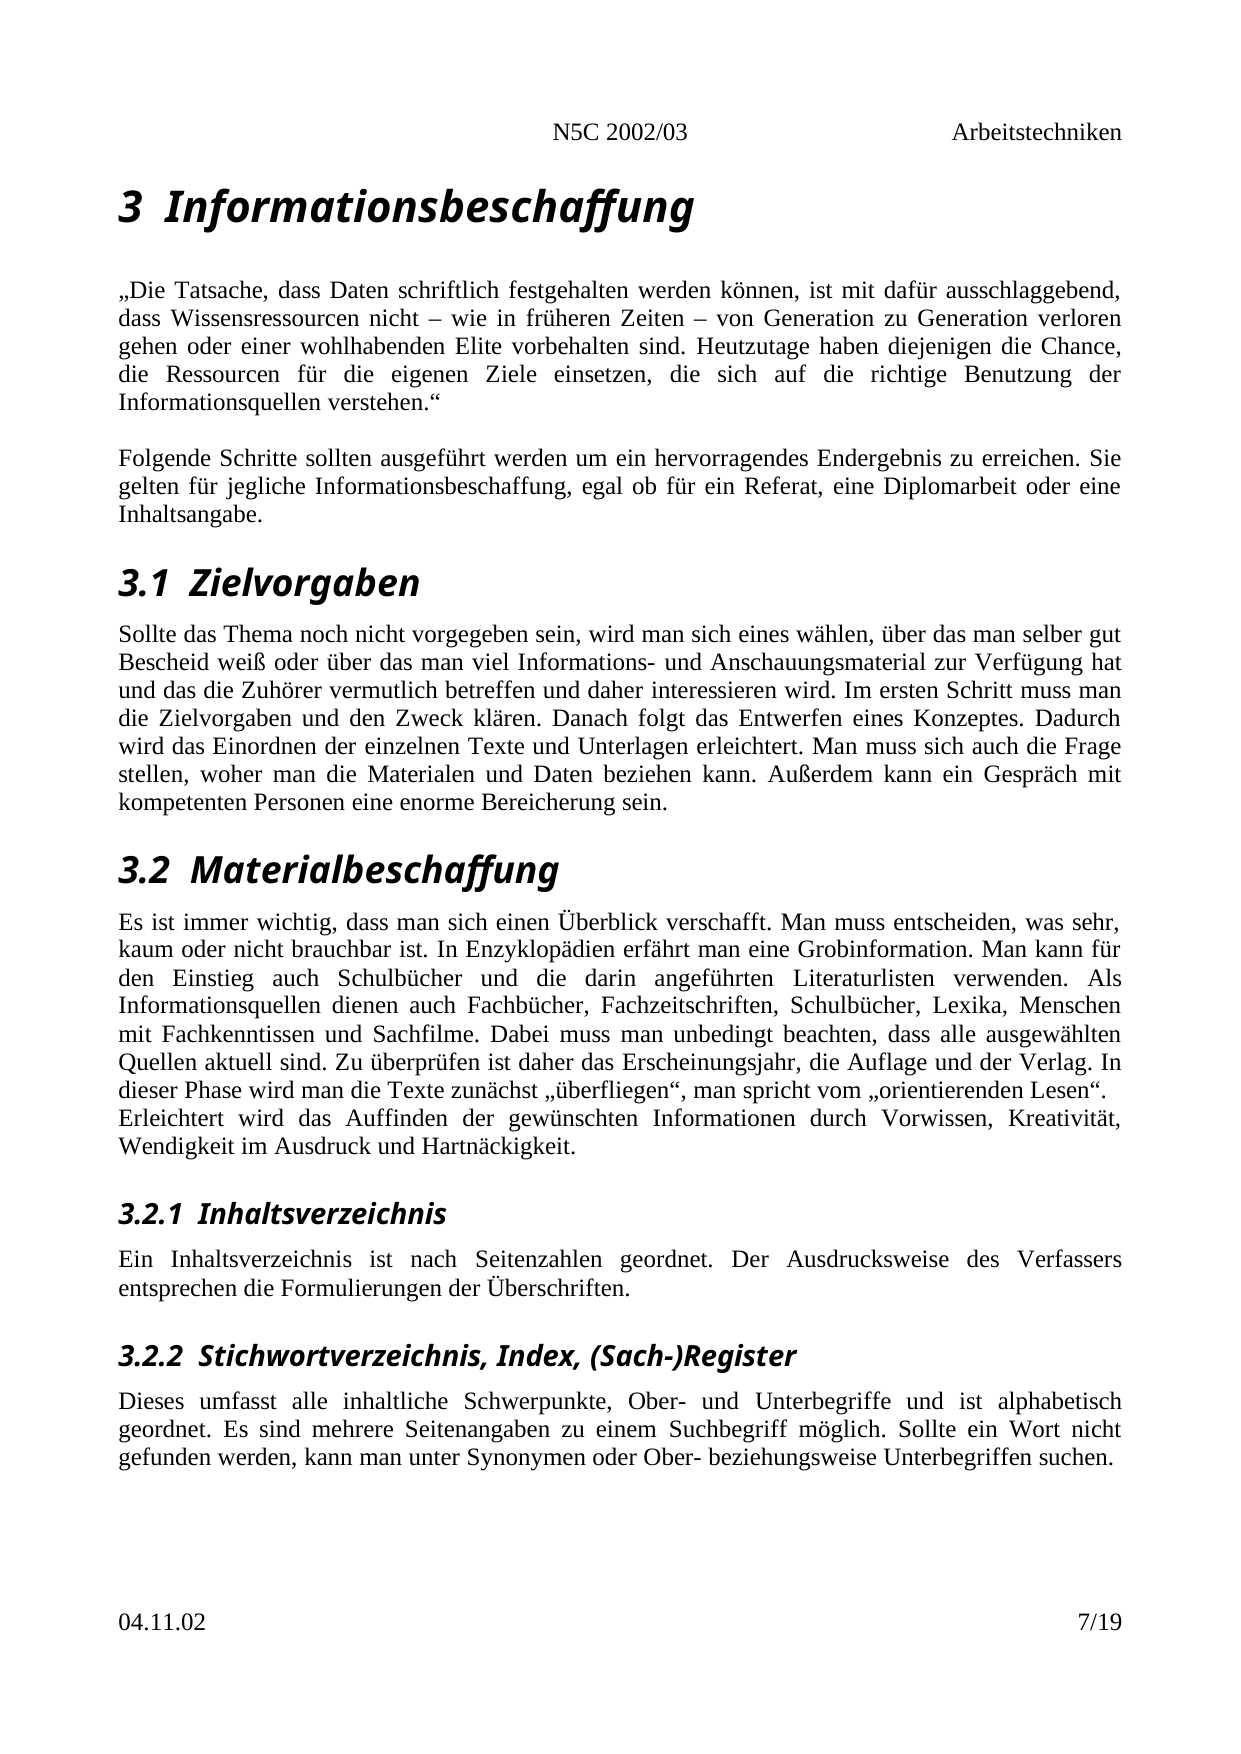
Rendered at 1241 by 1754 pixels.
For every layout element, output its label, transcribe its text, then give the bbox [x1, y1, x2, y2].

text Folgende Schritte sollten ausgeführt werden um ein hervorragendes Endergebnis zu erreichen. Sie gelten für jegliche Informationsbeschaffung, egal ob für ein Referat, eine Diplomarbeit oder eine Inhaltsangabe. [118, 444, 1122, 528]
subtitle Stichwortverzeichnis, Index, (Sach-)Register [118, 1335, 1122, 1375]
subtitle Materialbeschaffung [118, 844, 1122, 895]
text Erleichtert wird das Auffinden der gewünschten Informationen durch Vorwissen, Kreativität, Wendigkeit im Ausdruck und Hartnäckigkeit. [118, 1103, 1122, 1159]
text Sollte das Thema noch nicht vorgegeben sein, wird man sich eines wählen, über das man selber gut Bescheid weiß oder über das man viel Informations- und Anschauungsmaterial zur Verfügung hat und das die Zuhörer vermutlich betreffen und daher interessieren wird. Im ersten Schritt muss man die Zielvorgaben und den Zweck klären. Danach folgt das Entwerfen eines Konzeptes. Dadurch wird das Einordnen der einzelnen Texte und Unterlagen erleichtert. Man muss sich auch die Frage stellen, woher man die Materialen und Daten beziehen kann. Außerdem kann ein Gespräch mit kompetenten Personen eine enorme Bereicherung sein. [118, 620, 1122, 816]
subtitle Inhaltsverzeichnis [118, 1193, 1122, 1233]
text „Die Tatsache, dass Daten schriftlich festgehalten werden können, ist mit dafür ausschlaggebend, dass Wissensressourcen nicht – wie in früheren Zeiten – von Generation zu Generation verloren gehen oder einer wohlhabenden Elite vorbehalten sind. Heutzutage haben diejenigen die Chance, die Ressourcen für die eigenen Ziele einsetzen, die sich auf die richtige Benutzung der Informationsquellen verstehen.“ [118, 276, 1122, 416]
text Es ist immer wichtig, dass man sich einen Überblick verschafft. Man muss entscheiden, was sehr, kaum oder nicht brauchbar ist. In Enzyklopädien erfährt man eine Grobinformation. Man kann für den Einstieg auch Schulbücher und die darin angeführten Literaturlisten verwenden. Als Informationsquellen dienen auch Fachbücher, Fachzeitschriften, Schulbücher, Lexika, Menschen mit Fachkenntissen und Sachfilme. Dabei muss man unbedingt beachten, dass alle ausgewählten Quellen aktuell sind. Zu überprüfen ist daher das Erscheinungsjahr, die Auflage und der Verlag. In dieser Phase wird man die Texte zunächst „überfliegen“, man spricht vom „orientierenden Lesen“. [118, 907, 1122, 1103]
text Ein Inhaltsverzeichnis ist nach Seitenzahlen geordnet. Der Ausdrucksweise des Verfassers entsprechen die Formulierungen der Überschriften. [118, 1245, 1122, 1301]
subtitle Zielvorgaben [118, 556, 1122, 607]
text Dieses umfasst alle inhaltliche Schwerpunkte, Ober- und Unterbegriffe und ist alphabetisch geordnet. Es sind mehrere Seitenangaben zu einem Suchbegriff möglich. Sollte ein Wort nicht gefunden werden, kann man unter Synonymen oder Ober- beziehungsweise Unterbegriffen suchen. [118, 1387, 1122, 1471]
subtitle Informationsbeschaffung [118, 176, 1122, 236]
